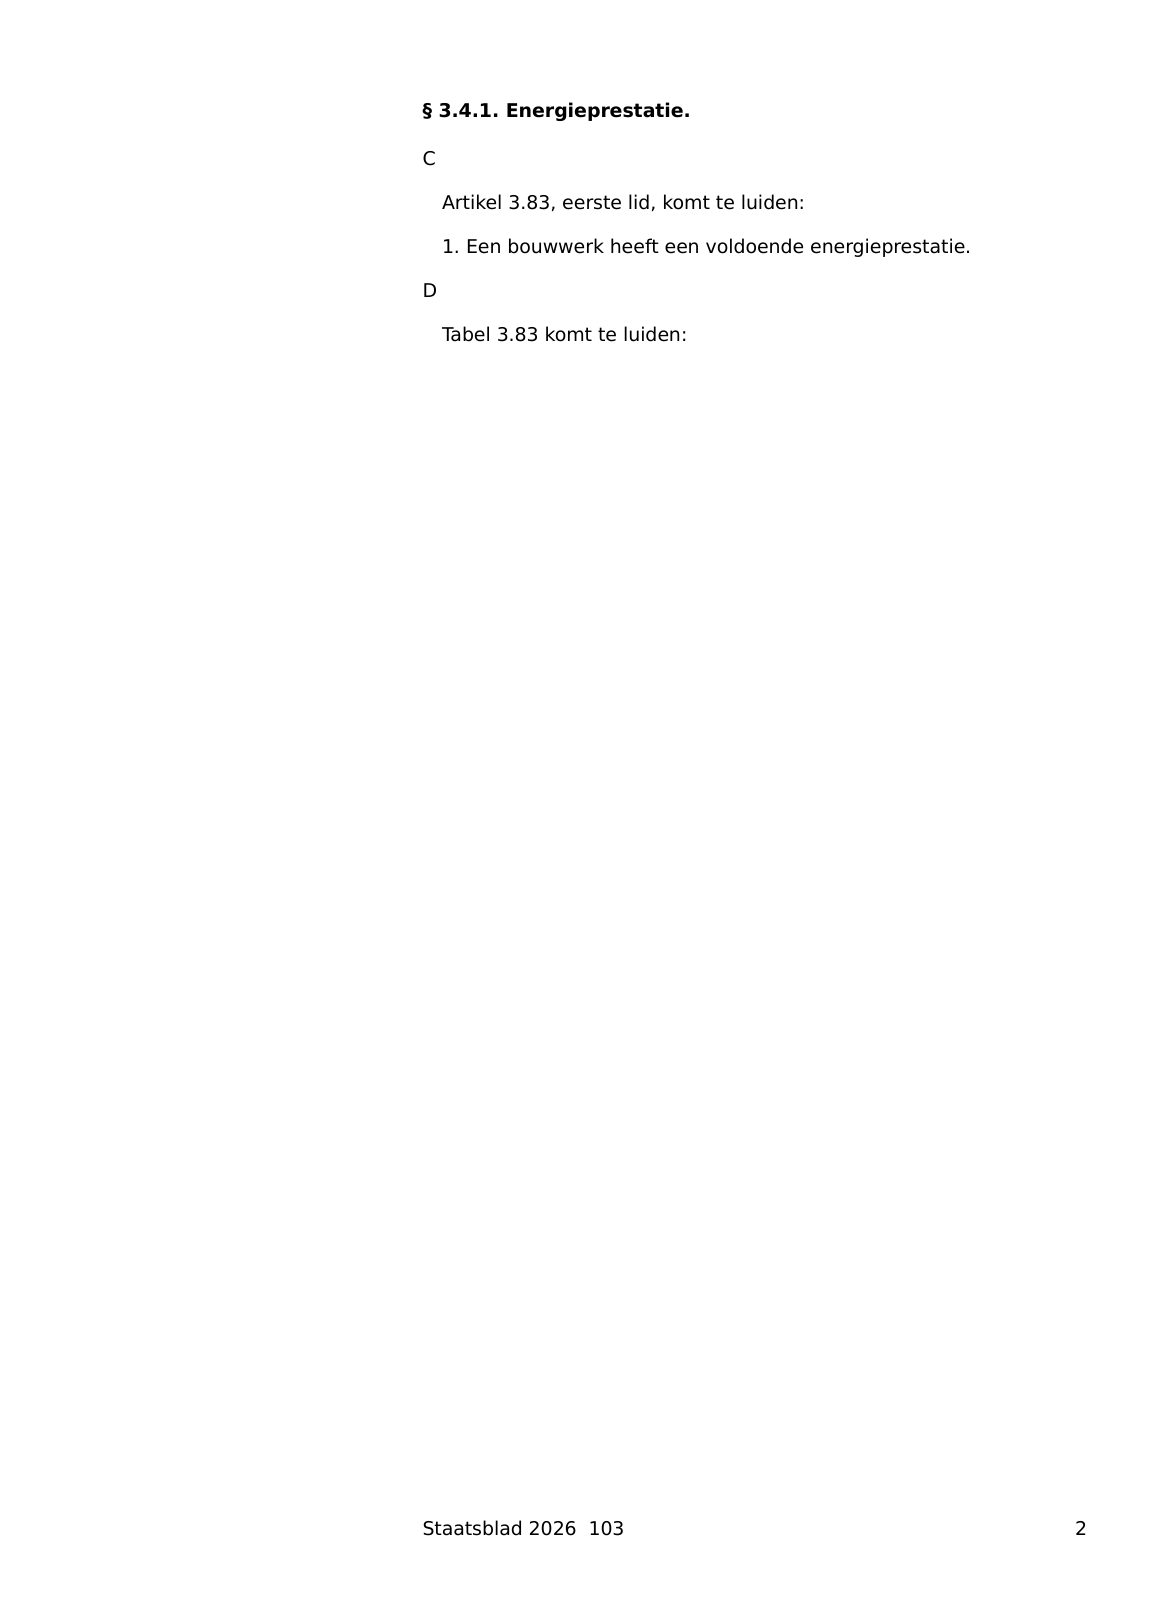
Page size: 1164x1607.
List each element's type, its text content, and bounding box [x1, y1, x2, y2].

text Artikel 3.83, eerste lid, komt te luiden: [422, 192, 1087, 213]
text 1. Een bouwwerk heeft een voldoende energieprestatie. [422, 236, 1087, 258]
subtitle § 3.4.1. Energieprestatie. [422, 100, 1087, 122]
text C [422, 147, 1087, 169]
text Tabel 3.83 komt te luiden: [422, 324, 1087, 346]
text D [422, 280, 1087, 302]
